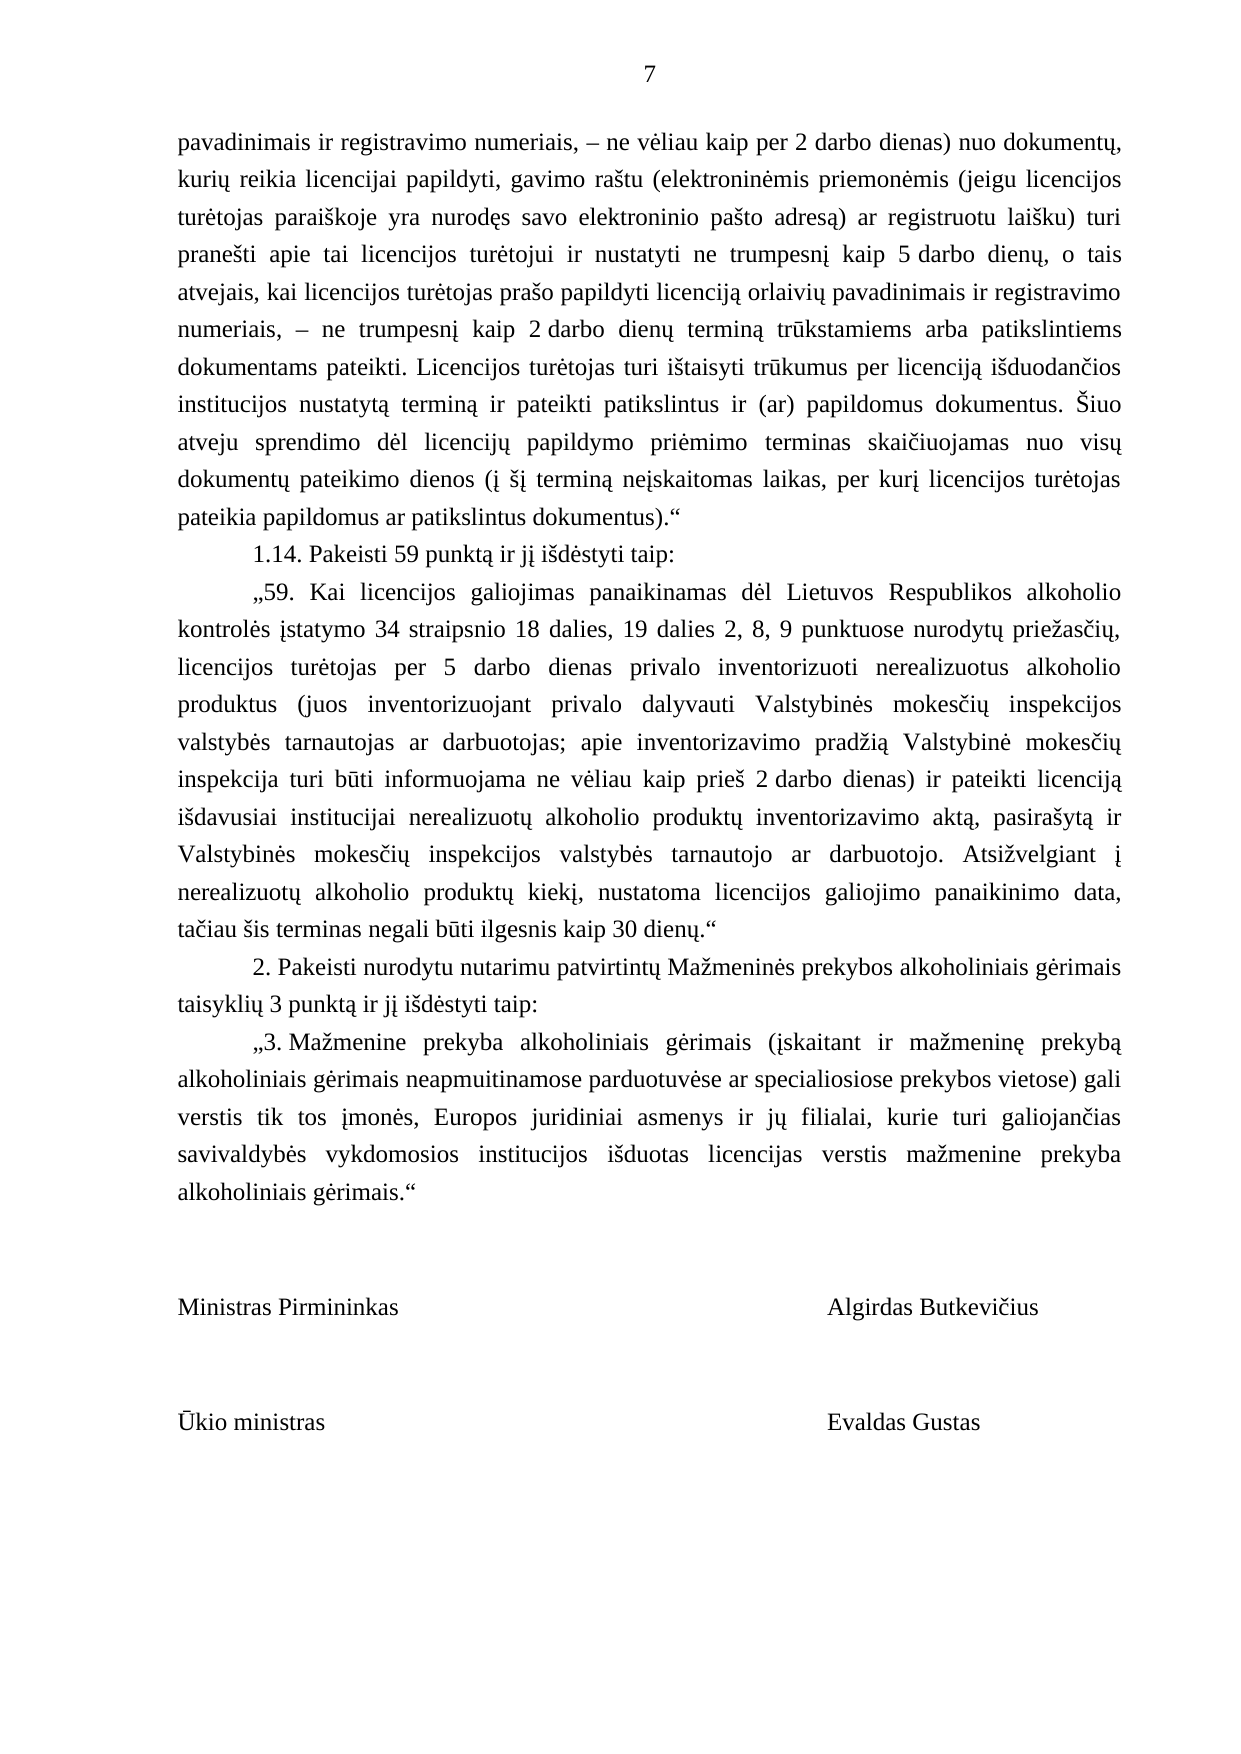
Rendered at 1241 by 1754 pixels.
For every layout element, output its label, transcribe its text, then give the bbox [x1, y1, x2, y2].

text 1.14. Pakeisti 59 punktą ir jį išdėstyti taip: [177, 531, 1122, 568]
text pavadinimais ir registravimo numeriais, – ne vėliau kaip per 2 darbo dienas) nuo dokumentų, kurių reikia licencijai papildyti, gavimo raštu (elektroninėmis priemonėmis (jeigu licencijos turėtojas paraiškoje yra nurodęs savo elektroninio pašto adresą) ar registruotu laišku) turi pranešti apie tai licencijos turėtojui ir nustatyti ne trumpesnį kaip 5 darbo dienų, o tais atvejais, kai licencijos turėtojas prašo papildyti licenciją orlaivių pavadinimais ir registravimo numeriais, – ne trumpesnį kaip 2 darbo dienų terminą trūkstamiems arba patikslintiems dokumentams pateikti. Licencijos turėtojas turi ištaisyti trūkumus per licenciją išduodančios institucijos nustatytą terminą ir pateikti patikslintus ir (ar) papildomus dokumentus. Šiuo atveju sprendimo dėl licencijų papildymo priėmimo terminas skaičiuojamas nuo visų dokumentų pateikimo dienos (į šį terminą neįskaitomas laikas, per kurį licencijos turėtojas pateikia papildomus ar patikslintus dokumentus).“ [177, 118, 1122, 531]
text Ūkio ministras Evaldas Gustas [177, 1407, 1122, 1436]
text „3. Mažmenine prekyba alkoholiniais gėrimais (įskaitant ir mažmeninę prekybą alkoholiniais gėrimais neapmuitinamose parduotuvėse ar specialiosiose prekybos vietose) gali verstis tik tos įmonės, Europos juridiniai asmenys ir jų filialai, kurie turi galiojančias savivaldybės vykdomosios institucijos išduotas licencijas verstis mažmenine prekyba alkoholiniais gėrimais.“ [177, 1018, 1122, 1206]
text 2. Pakeisti nurodytu nutarimu patvirtintų Mažmeninės prekybos alkoholiniais gėrimais taisyklių 3 punktą ir jį išdėstyti taip: [177, 943, 1122, 1018]
text „59. Kai licencijos galiojimas panaikinamas dėl Lietuvos Respublikos alkoholio kontrolės įstatymo 34 straipsnio 18 dalies, 19 dalies 2, 8, 9 punktuose nurodytų priežasčių, licencijos turėtojas per 5 darbo dienas privalo inventorizuoti nerealizuotus alkoholio produktus (juos inventorizuojant privalo dalyvauti Valstybinės mokesčių inspekcijos valstybės tarnautojas ar darbuotojas; apie inventorizavimo pradžią Valstybinė mokesčių inspekcija turi būti informuojama ne vėliau kaip prieš 2 darbo dienas) ir pateikti licenciją išdavusiai institucijai nerealizuotų alkoholio produktų inventorizavimo aktą, pasirašytą ir Valstybinės mokesčių inspekcijos valstybės tarnautojo ar darbuotojo. Atsižvelgiant į nerealizuotų alkoholio produktų kiekį, nustatoma licencijos galiojimo panaikinimo data, tačiau šis terminas negali būti ilgesnis kaip 30 dienų.“ [177, 568, 1122, 943]
text Ministras Pirmininkas Algirdas Butkevičius [177, 1292, 1122, 1321]
